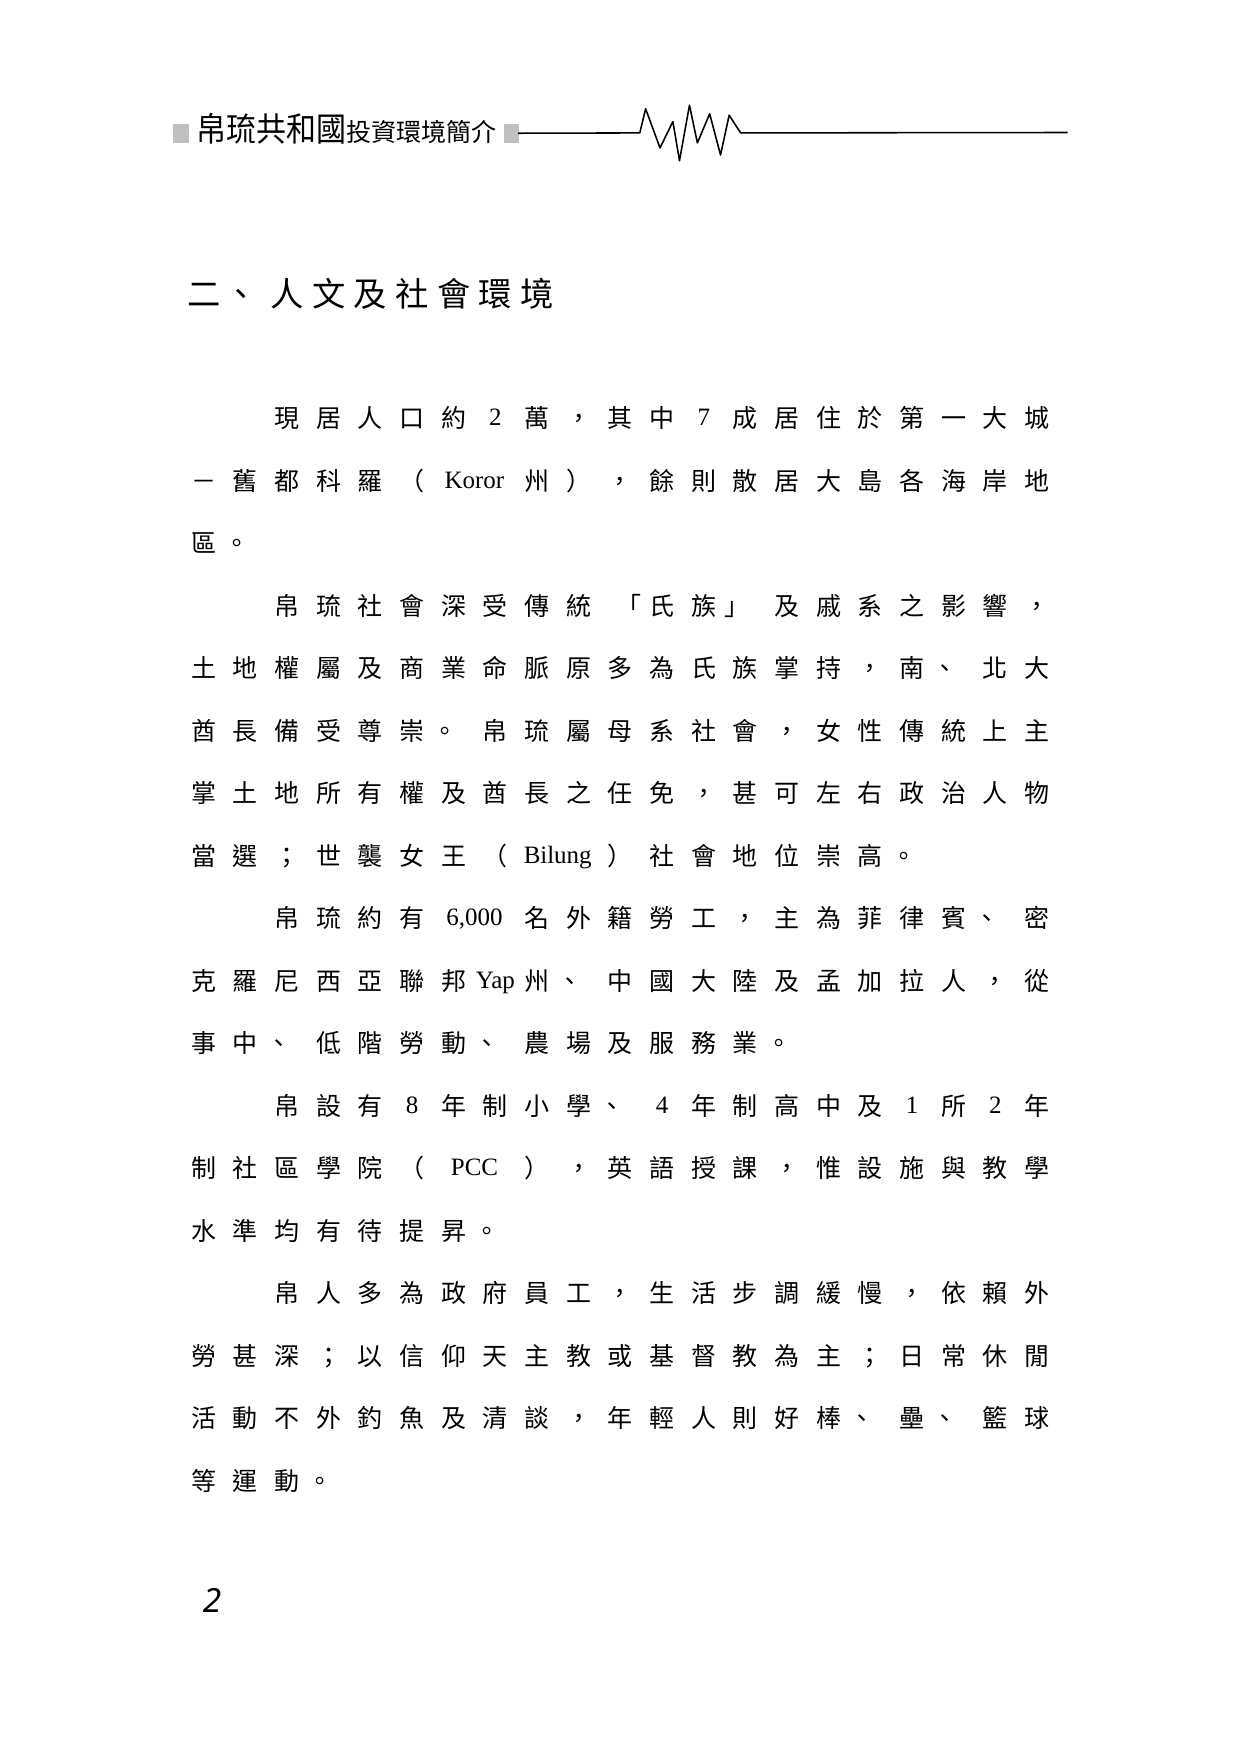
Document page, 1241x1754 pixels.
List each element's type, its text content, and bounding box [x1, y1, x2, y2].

text 帛琉社會深受傳統「氏族」及戚系之影響，土地權屬及商業命脈原多為氏族掌持，南、北大酋長備受尊崇。帛琉屬母系社會，女性傳統上主掌土地所有權及酋長之任免，甚可左右政治人物當選；世襲女王（Bilung）社會地位崇高。 [183, 563, 1058, 875]
text 帛人多為政府員工，生活步調緩慢，依賴外勞甚深；以信仰天主教或基督教為主；日常休閒活動不外釣魚及清談，年輕人則好棒、壘、籃球等運動。 [183, 1250, 1058, 1500]
text 帛設有8年制小學、4年制高中及1所2年制社區學院（PCC），英語授課，惟設施與教學水準均有待提昇。 [183, 1063, 1058, 1250]
text 二、人文及社會環境 [183, 250, 1058, 313]
text 現居人口約2萬，其中7成居住於第一大城－舊都科羅（Koror州），餘則散居大島各海岸地區。 [183, 375, 1058, 563]
text 帛琉約有6,000名外籍勞工，主為菲律賓、密克羅尼西亞聯邦Yap州、中國大陸及孟加拉人，從事中、低階勞動、農場及服務業。 [183, 875, 1058, 1063]
